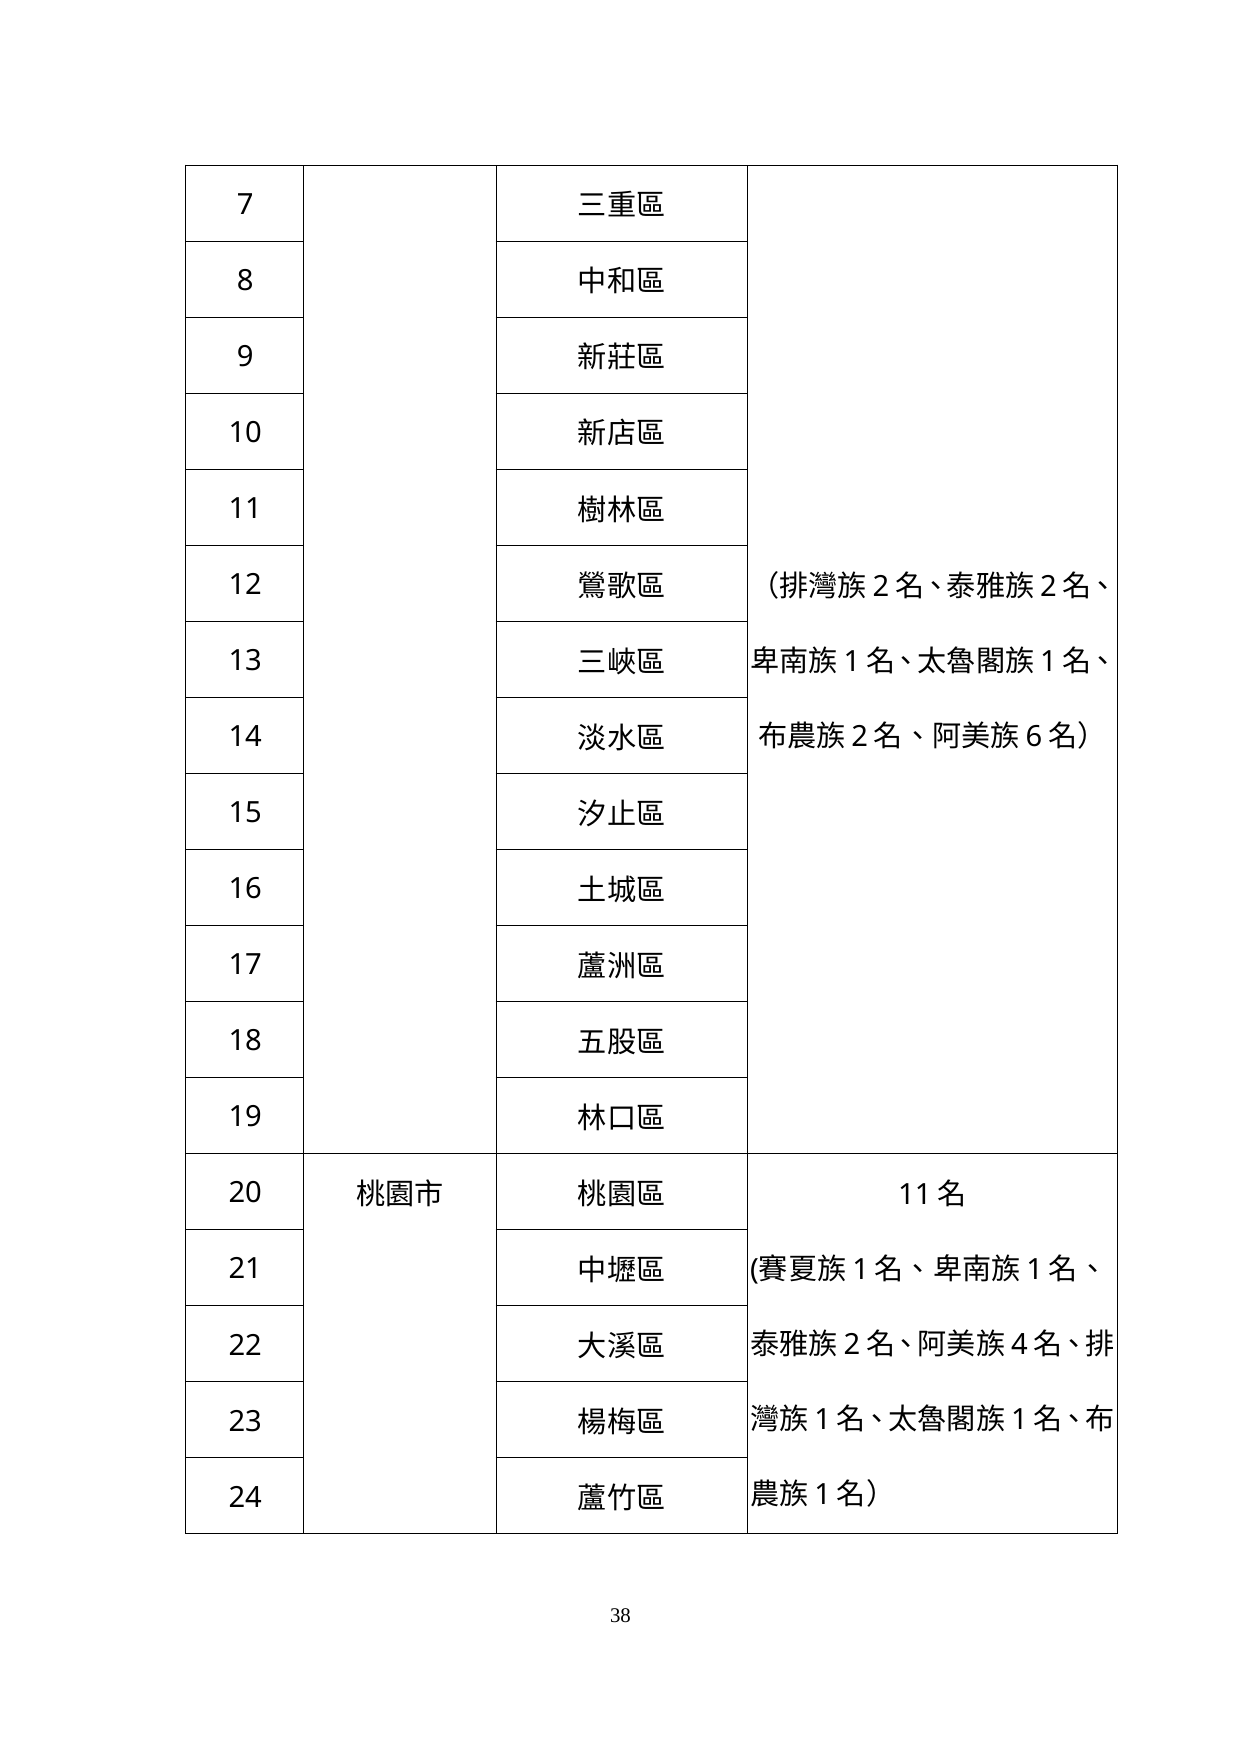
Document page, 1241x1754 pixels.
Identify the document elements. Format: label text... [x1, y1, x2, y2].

table_cell 11 [186, 470, 303, 545]
table_cell 三重區 [497, 166, 747, 241]
table_cell 8 [186, 242, 303, 317]
table_cell 鶯歌區 [497, 546, 747, 621]
table_cell 17 [186, 926, 303, 1001]
table_cell [304, 166, 496, 1153]
table_cell 大溪區 [497, 1306, 747, 1381]
table_cell 林口區 [497, 1078, 747, 1153]
table_cell 13 [186, 622, 303, 697]
table_cell 桃園市 [304, 1154, 496, 1533]
table_cell 15 [186, 774, 303, 849]
table_cell （排灣族2名、泰雅族2名、卑南族1名、太魯閣族1名、布農族2名、阿美族6名） [748, 166, 1117, 1153]
table_cell 10 [186, 394, 303, 469]
table_cell 三峽區 [497, 622, 747, 697]
table_cell 11名 (賽夏族1名、卑南族1名、 泰雅族2名、阿美族4名、排灣族1名、太魯閣族1名、布農族1名） [748, 1154, 1117, 1533]
table_cell 土城區 [497, 850, 747, 925]
table_cell 蘆竹區 [497, 1458, 747, 1533]
table_cell 淡水區 [497, 698, 747, 773]
table_cell 18 [186, 1002, 303, 1077]
table_cell 汐止區 [497, 774, 747, 849]
table_cell 新莊區 [497, 318, 747, 393]
table_cell 7 [186, 166, 303, 241]
table_cell 21 [186, 1230, 303, 1305]
table_cell 9 [186, 318, 303, 393]
table_cell 蘆洲區 [497, 926, 747, 1001]
table_cell 桃園區 [497, 1154, 747, 1229]
table_cell 19 [186, 1078, 303, 1153]
table_cell 24 [186, 1458, 303, 1533]
table_cell 新店區 [497, 394, 747, 469]
table_cell 20 [186, 1154, 303, 1229]
table_cell 中和區 [497, 242, 747, 317]
table_cell 五股區 [497, 1002, 747, 1077]
table_cell 22 [186, 1306, 303, 1381]
table_cell 中壢區 [497, 1230, 747, 1305]
table_cell 楊梅區 [497, 1382, 747, 1457]
table_cell 14 [186, 698, 303, 773]
table_cell 12 [186, 546, 303, 621]
table_cell 樹林區 [497, 470, 747, 545]
table_cell 16 [186, 850, 303, 925]
table_cell 23 [186, 1382, 303, 1457]
